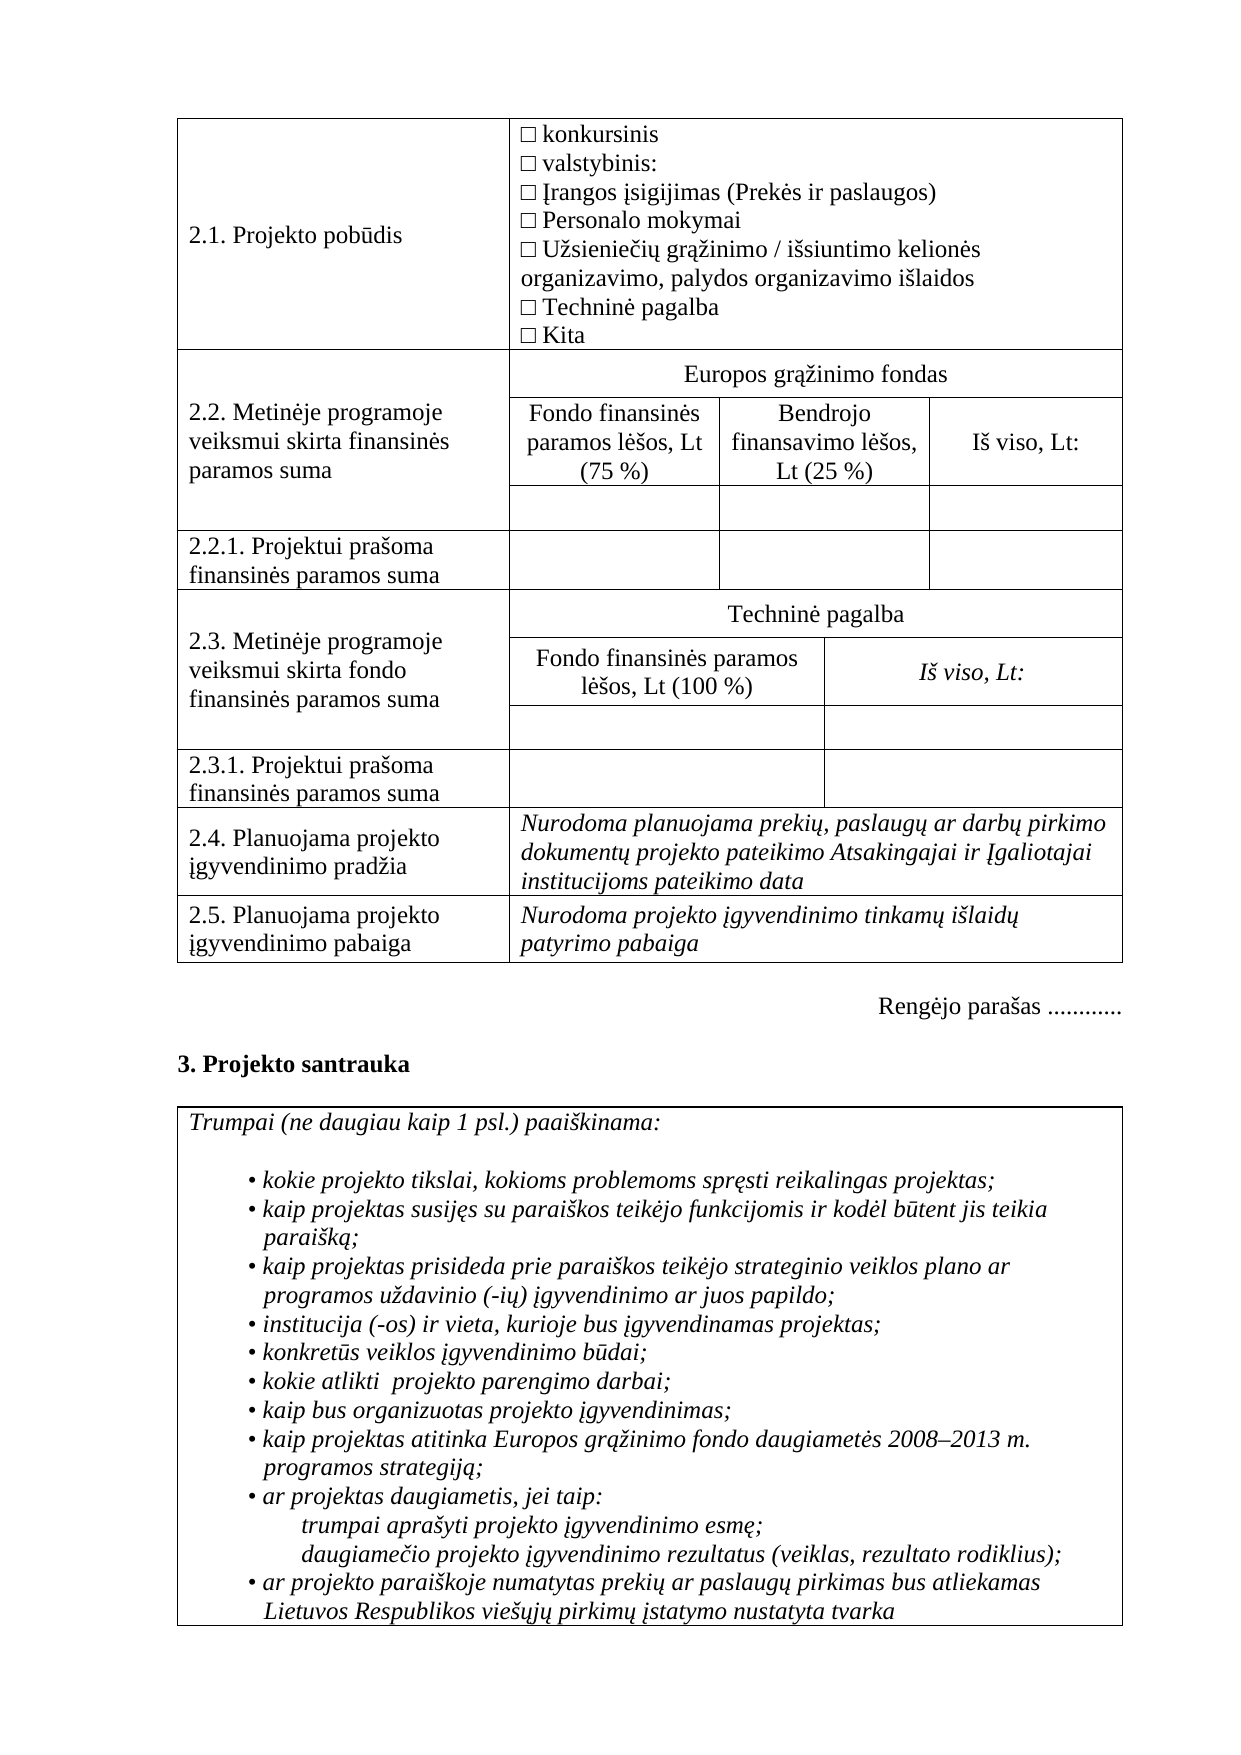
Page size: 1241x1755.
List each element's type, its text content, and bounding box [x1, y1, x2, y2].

table_cell [510, 750, 824, 807]
table_cell [510, 486, 719, 530]
table_cell [510, 706, 824, 749]
table_cell Europos grąžinimo fondas [510, 350, 1122, 397]
table_cell [510, 531, 719, 589]
table_cell □[] konkursinis □[] valstybinis: □[] Įrangos įsigijimas (Prekės ir paslaugos) □[] Personalo mokymai □[] Užsieniečių grąžinimo / išsiuntimo kelionės organizavimo, palydos organizavimo išlaidos □[] Techninė pagalba □[] Kita [510, 119, 1122, 349]
text 3. Projekto santrauka [177, 1049, 1122, 1078]
table_cell 2.2.1. Projektui prašoma finansinės paramos suma [178, 531, 509, 589]
text Rengėjo parašas ............ [177, 991, 1122, 1020]
table_cell Bendrojo finansavimo lėšos, Lt (25 %) [720, 398, 929, 484]
table_cell [825, 750, 1122, 807]
table_cell 2.2. Metinėje programoje veiksmui skirta finansinės paramos suma [178, 350, 509, 530]
table_cell Nurodoma projekto įgyvendinimo tinkamų išlaidų patyrimo pabaiga [510, 896, 1122, 962]
table_header Trumpai (ne daugiau kaip 1 psl.) paaiškinama: • kokie projekto tikslai, kokioms problemoms spręsti reikalingas projektas; • kaip projektas susijęs su paraiškos teikėjo funkcijomis ir kodėl būtent jis teikia paraišką; • kaip projektas prisideda prie paraiškos teikėjo strateginio veiklos plano ar programos uždavinio (-ių) įgyvendinimo ar juos papildo; • institucija (-os) ir vieta, kurioje bus įgyvendinamas projektas; • konkretūs veiklos įgyvendinimo būdai; • kokie atlikti projekto parengimo darbai; • kaip bus organizuotas projekto įgyvendinimas; • kaip projektas atitinka Europos grąžinimo fondo daugiametės 2008–2013 m. programos strategiją; • ar projektas daugiametis, jei taip: trumpai aprašyti projekto įgyvendinimo esmę; daugiamečio projekto įgyvendinimo rezultatus (veiklas, rezultato rodiklius); • ar projekto paraiškoje numatytas prekių ar paslaugų pirkimas bus atliekamas Lietuvos Respublikos viešųjų pirkimų įstatymo nustatyta tvarka [178, 1108, 1122, 1625]
table_cell 2.4. Planuojama projekto įgyvendinimo pradžia [178, 808, 509, 894]
table_cell Fondo finansinės paramos lėšos, Lt (75 %) [510, 398, 719, 484]
table_cell [930, 486, 1122, 530]
table_cell Iš viso, Lt: [930, 398, 1122, 484]
table_cell [720, 531, 929, 589]
table_cell 2.3.1. Projektui prašoma finansinės paramos suma [178, 750, 509, 807]
table_cell 2.3. Metinėje programoje veiksmui skirta fondo finansinės paramos suma [178, 590, 509, 749]
table_cell 2.5. Planuojama projekto įgyvendinimo pabaiga [178, 896, 509, 962]
table_cell Fondo finansinės paramos lėšos, Lt (100 %) [510, 638, 824, 704]
table_cell Nurodoma planuojama prekių, paslaugų ar darbų pirkimo dokumentų projekto pateikimo Atsakingajai ir Įgaliotajai institucijoms pateikimo data [510, 808, 1122, 894]
table_cell Techninė pagalba [510, 590, 1122, 637]
table_cell [825, 706, 1122, 749]
table_cell Iš viso, Lt: [825, 638, 1122, 704]
table_cell 2.1. Projekto pobūdis [178, 119, 509, 349]
table_cell [720, 486, 929, 530]
table_cell [930, 531, 1122, 589]
